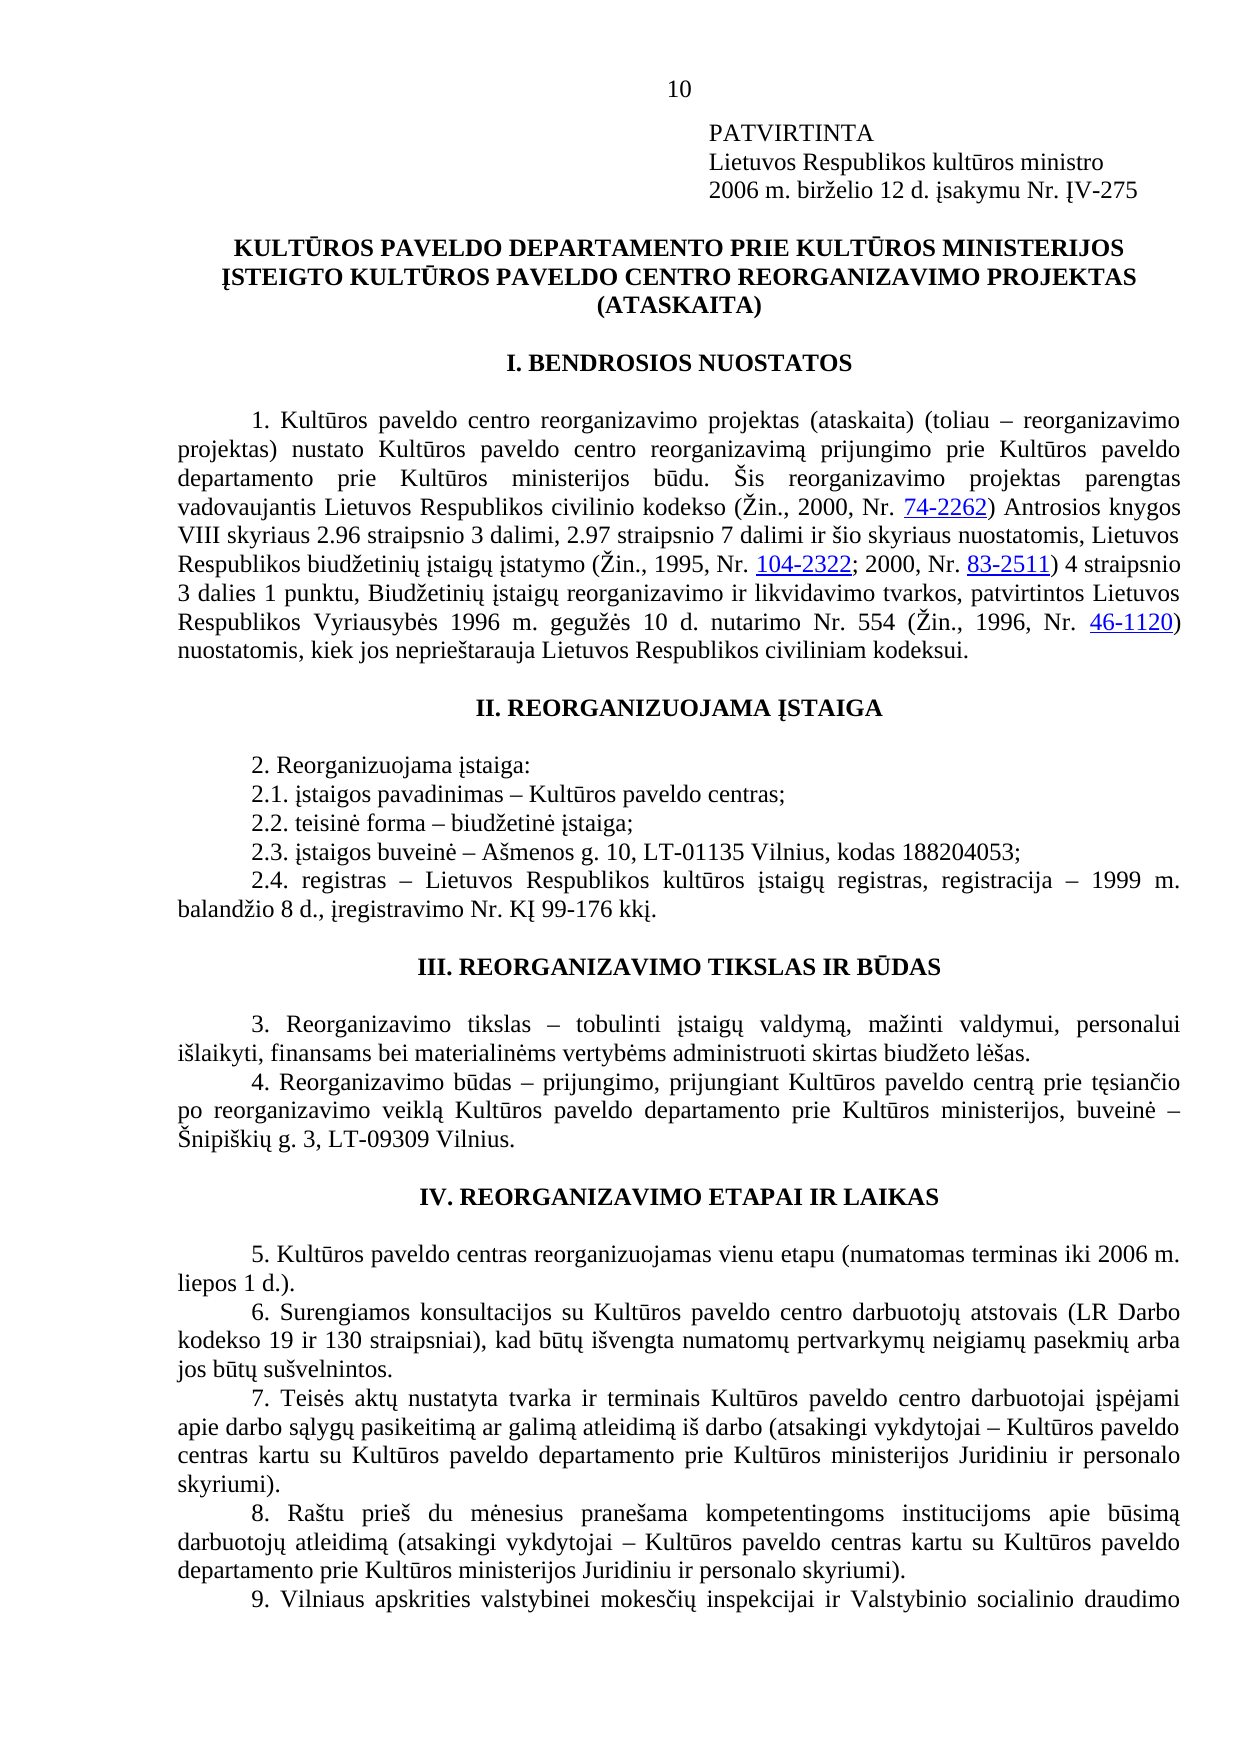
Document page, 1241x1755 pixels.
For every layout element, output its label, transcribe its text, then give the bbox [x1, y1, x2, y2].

text 1. Kultūros paveldo centro reorganizavimo projektas (ataskaita) (toliau – reorganizavimo projektas) nustato Kultūros paveldo centro reorganizavimą prijungimo prie Kultūros paveldo departamento prie Kultūros ministerijos būdu. Šis reorganizavimo projektas parengtas vadovaujantis Lietuvos Respublikos civilinio kodekso (Žin., 2000, Nr. 74-2262) Antrosios knygos VIII skyriaus 2.96 straipsnio 3 dalimi, 2.97 straipsnio 7 dalimi ir šio skyriaus nuostatomis, Lietuvos Respublikos biudžetinių įstaigų įstatymo (Žin., 1995, Nr. 104-2322; 2000, Nr. 83-2511) 4 straipsnio 3 dalies 1 punktu, Biudžetinių įstaigų reorganizavimo ir likvidavimo tvarkos, patvirtintos Lietuvos Respublikos Vyriausybės 1996 m. gegužės 10 d. nutarimo Nr. 554 (Žin., 1996, Nr. 46-1120) nuostatomis, kiek jos neprieštarauja Lietuvos Respublikos civiliniam kodeksui. [177, 406, 1181, 664]
text 8. Raštu prieš du mėnesius pranešama kompetentingoms institucijoms apie būsimą darbuotojų atleidimą (atsakingi vykdytojai – Kultūros paveldo centras kartu su Kultūros paveldo departamento prie Kultūros ministerijos Juridiniu ir personalo skyriumi). [177, 1498, 1181, 1584]
text 9. Vilniaus apskrities valstybinei mokesčių inspekcijai ir Valstybinio socialinio draudimo [177, 1584, 1181, 1613]
text 5. Kultūros paveldo centras reorganizuojamas vienu etapu (numatomas terminas iki 2006 m. liepos 1 d.). [177, 1239, 1181, 1297]
text III. REORGANIZAVIMO TIKSLAS IR BŪDAS [177, 952, 1181, 981]
text 2. Reorganizuojama įstaiga: [177, 751, 1181, 779]
text 2.2. teisinė forma – biudžetinė įstaiga; [177, 808, 1181, 837]
text Lietuvos Respublikos kultūros ministro [177, 147, 1181, 176]
text 2.1. įstaigos pavadinimas – Kultūros paveldo centras; [177, 779, 1181, 808]
text IV. REORGANIZAVIMO ETAPAI IR LAIKAS [177, 1182, 1181, 1211]
text 2.4. registras – Lietuvos Respublikos kultūros įstaigų registras, registracija – 1999 m. balandžio 8 d., įregistravimo Nr. KĮ 99-176 kkį. [177, 866, 1181, 923]
text 3. Reorganizavimo tikslas – tobulinti įstaigų valdymą, mažinti valdymui, personalui išlaikyti, finansams bei materialinėms vertybėms administruoti skirtas biudžeto lėšas. [177, 1009, 1181, 1067]
text PATVIRTINTA [709, 118, 1181, 147]
text 6. Surengiamos konsultacijos su Kultūros paveldo centro darbuotojų atstovais (LR Darbo kodekso 19 ir 130 straipsniai), kad būtų išvengta numatomų pertvarkymų neigiamų pasekmių arba jos būtų sušvelnintos. [177, 1297, 1181, 1383]
text 2006 m. birželio 12 d. įsakymu Nr. ĮV-275 [177, 176, 1181, 204]
text 4. Reorganizavimo būdas – prijungimo, prijungiant Kultūros paveldo centrą prie tęsiančio po reorganizavimo veiklą Kultūros paveldo departamento prie Kultūros ministerijos, buveinė – Šnipiškių g. 3, LT-09309 Vilnius. [177, 1067, 1181, 1153]
text II. REORGANIZUOJAMA ĮSTAIGA [177, 693, 1181, 722]
text KULTŪROS PAVELDO DEPARTAMENTO PRIE KULTŪROS MINISTERIJOS ĮSTEIGTO KULTŪROS PAVELDO CENTRO REORGANIZAVIMO PROJEKTAS (ATASKAITA) [177, 233, 1181, 319]
text I. BENDROSIOS NUOSTATOS [177, 348, 1181, 377]
text 2.3. įstaigos buveinė – Ašmenos g. 10, LT-01135 Vilnius, kodas 188204053; [177, 837, 1181, 866]
text 7. Teisės aktų nustatyta tvarka ir terminais Kultūros paveldo centro darbuotojai įspėjami apie darbo sąlygų pasikeitimą ar galimą atleidimą iš darbo (atsakingi vykdytojai – Kultūros paveldo centras kartu su Kultūros paveldo departamento prie Kultūros ministerijos Juridiniu ir personalo skyriumi). [177, 1383, 1181, 1498]
